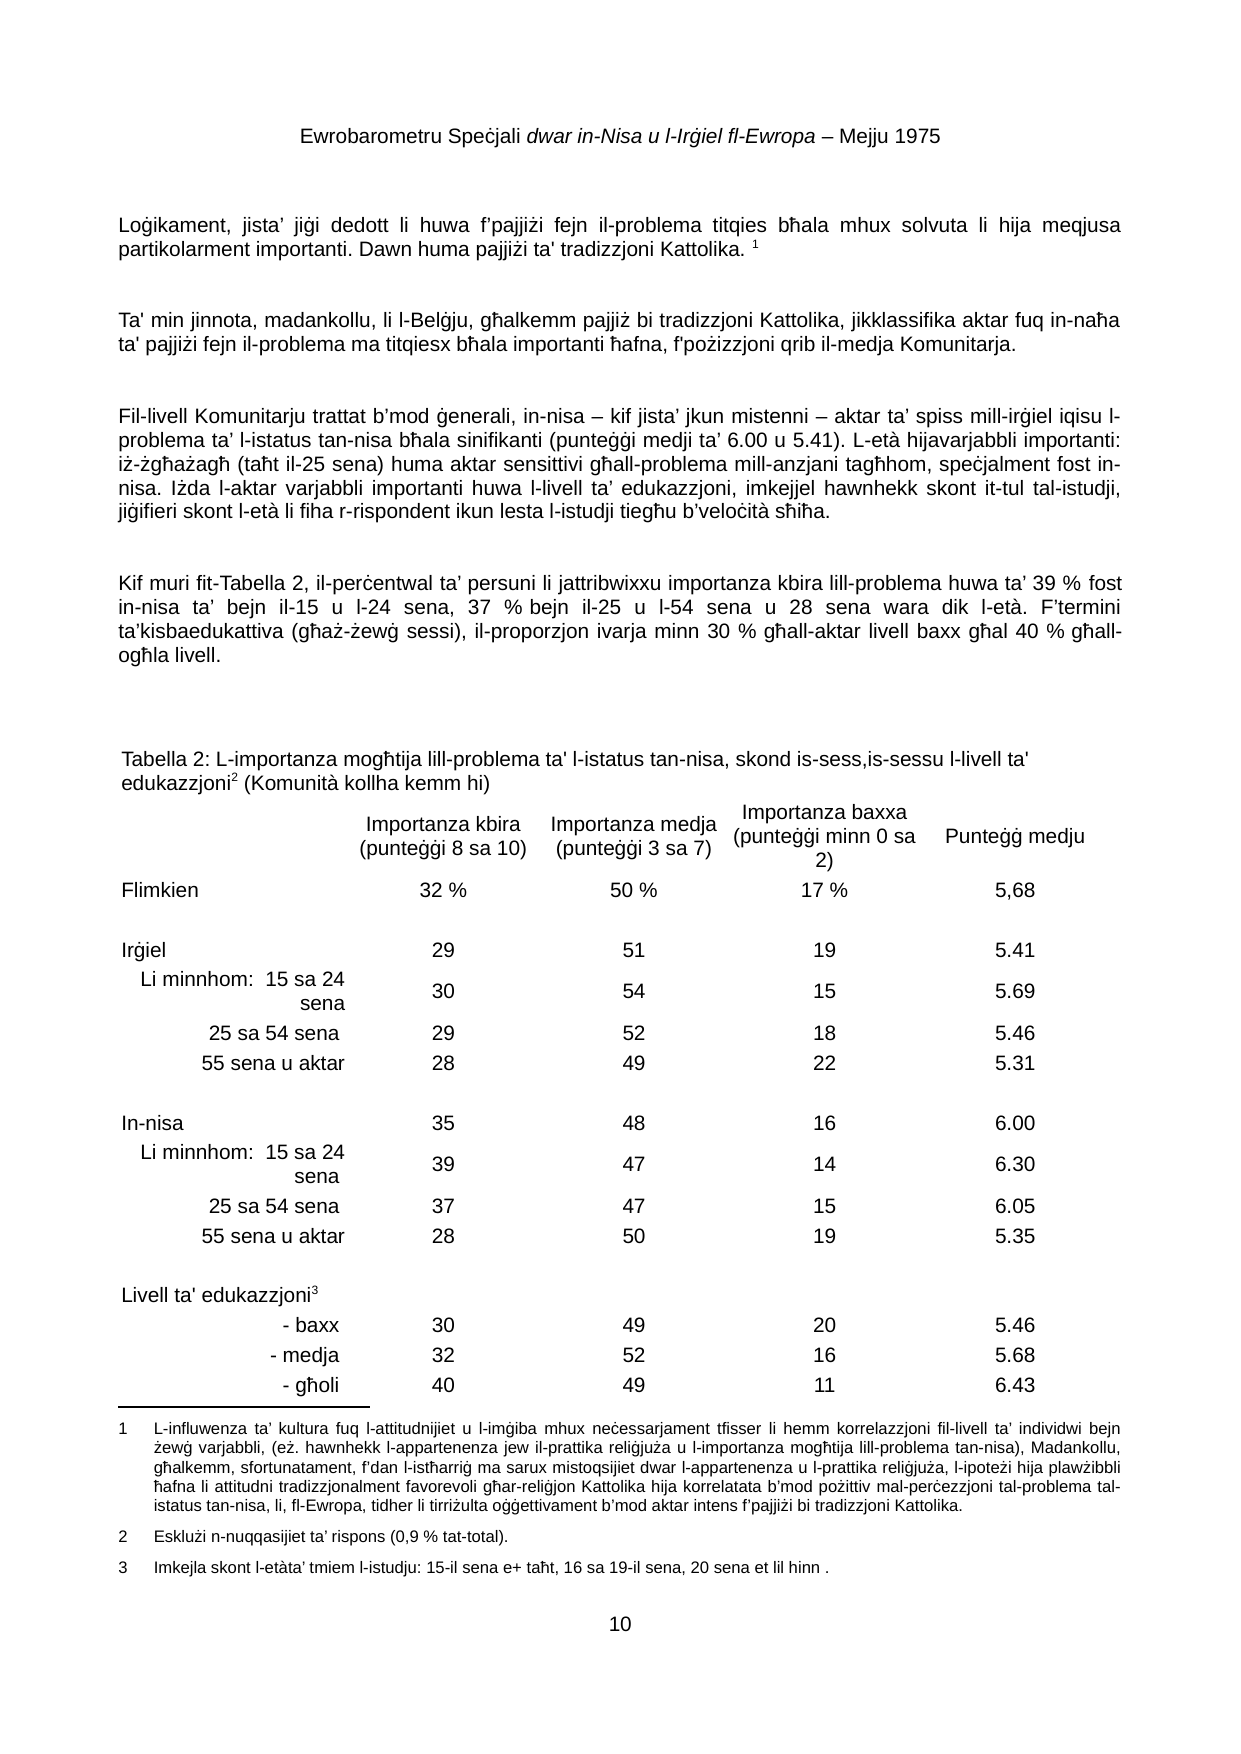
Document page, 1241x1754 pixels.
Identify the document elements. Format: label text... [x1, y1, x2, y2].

table_cell 55 sena u aktar [118, 1221, 348, 1251]
table_cell [729, 1280, 920, 1310]
table_cell 32 [348, 1340, 538, 1370]
table_cell [539, 905, 729, 934]
table_cell 6,43 [920, 1370, 1110, 1399]
table_cell 6,00 [920, 1108, 1110, 1137]
table_cell 50 % [539, 875, 729, 905]
table_header Tabella 2: L-importanza mogħtija lill-problema ta' l-istatus tan-nisa, skond is-sess,is-sessu l-livell ta' edukazzjoni (Komunità kollha kemm hi) [118, 744, 1110, 797]
table_cell 25 sa 54 sena [118, 1191, 348, 1221]
table_cell 40 [348, 1370, 538, 1399]
table_cell Irġiel [118, 935, 348, 964]
table_cell 5,46 [920, 1310, 1110, 1340]
table_cell [348, 1251, 538, 1280]
table_cell 17 % [729, 875, 920, 905]
table_cell 25 sa 54 sena [118, 1018, 348, 1048]
table_cell [539, 1078, 729, 1107]
table_cell 48 [539, 1108, 729, 1137]
table_cell Flimkien [118, 875, 348, 905]
table_cell 52 [539, 1018, 729, 1048]
table_cell 18 [729, 1018, 920, 1048]
table_cell 5,69 [920, 964, 1110, 1018]
table_cell 19 [729, 1221, 920, 1251]
table_cell 5,68 [920, 1340, 1110, 1370]
table_cell Importanza medja (punteġġi 3 sa 7) [539, 797, 729, 875]
table_cell [348, 905, 538, 934]
table_cell 15 [729, 1191, 920, 1221]
table_cell - baxx [118, 1310, 348, 1340]
table_cell [920, 905, 1110, 934]
table_cell 5,46 [920, 1018, 1110, 1048]
table_cell 32 % [348, 875, 538, 905]
table_cell [348, 1280, 538, 1310]
table_cell 22 [729, 1048, 920, 1078]
table_cell [920, 1280, 1110, 1310]
table_cell 16 [729, 1340, 920, 1370]
table_cell 49 [539, 1370, 729, 1399]
table_cell 6,30 [920, 1137, 1110, 1191]
table_cell 6,05 [920, 1191, 1110, 1221]
table_cell 5,31 [920, 1048, 1110, 1078]
table_cell 20 [729, 1310, 920, 1340]
table_cell 51 [539, 935, 729, 964]
table_cell 35 [348, 1108, 538, 1137]
table_cell 52 [539, 1340, 729, 1370]
table_cell [539, 1280, 729, 1310]
table_cell [539, 1251, 729, 1280]
text Loġikament, jista’ jiġi dedott li huwa f’pajjiżi fejn il-problema titqies bħala mhux solvuta li hija meqjusa partikolarment importanti. Dawn huma pajjiżi ta' tradizzjoni Kattolika. [118, 213, 1122, 261]
table_cell 30 [348, 1310, 538, 1340]
table_cell 28 [348, 1221, 538, 1251]
table_cell - medja [118, 1340, 348, 1370]
table_cell 28 [348, 1048, 538, 1078]
table_cell 19 [729, 935, 920, 964]
table_cell - għoli [118, 1370, 348, 1399]
table_cell 30 [348, 964, 538, 1018]
table_cell 49 [539, 1048, 729, 1078]
table_cell 5,41 [920, 935, 1110, 964]
table_cell 16 [729, 1108, 920, 1137]
table_cell [118, 1251, 348, 1280]
table_cell [729, 905, 920, 934]
table_cell 5,35 [920, 1221, 1110, 1251]
table_cell 37 [348, 1191, 538, 1221]
text L-influwenza ta’ kultura fuq l-attitudnijiet u l-imġiba mhux neċessarjament tfisser li hemm korrelazzjoni fil-livell ta’ individwi bejn żewġ varjabbli, (eż. hawnhekk l-appartenenza jew il-prattika reliġjuża u l-importanza mogħtija lill-problema tan-nisa), Madankollu, għalkemm, sfortunatament, f’dan l-istħarriġ ma sarux mistoqsijiet dwar l-appartenenza u l-prattika reliġjuża, l-ipoteżi hija plawżibbli ħafna li attitudni tradizzjonalment favorevoli għar-reliġjon Kattolika hija korrelatata b’mod pożittiv mal-perċezzjoni tal-problema tal-istatus tan-nisa, li, fl-Ewropa, tidher li tirriżulta oġġettivament b’mod aktar intens f’pajjiżi bi tradizzjoni Kattolika. [118, 1419, 1122, 1515]
table_cell 55 sena u aktar [118, 1048, 348, 1078]
table_cell 5,68 [920, 875, 1110, 905]
table_cell In-nisa [118, 1108, 348, 1137]
table_cell 15 [729, 964, 920, 1018]
table_cell [729, 1251, 920, 1280]
table_cell Li minnhom: 15 sa 24 sena [118, 1137, 348, 1191]
text Ta' min jinnota, madankollu, li l-Belġju, għalkemm pajjiż bi tradizzjoni Kattolika, jikklassifika aktar fuq in-naħa ta' pajjiżi fejn il-problema ma titqiesx bħala importanti ħafna, f'pożizzjoni qrib il-medja Komunitarja. [118, 308, 1122, 356]
table_cell [118, 797, 348, 875]
table_cell 50 [539, 1221, 729, 1251]
table_cell [920, 1251, 1110, 1280]
table_cell 49 [539, 1310, 729, 1340]
table_cell [118, 905, 348, 934]
table_cell Importanza baxxa (punteġġi minn 0 sa 2) [729, 797, 920, 875]
table_cell 14 [729, 1137, 920, 1191]
table_cell 29 [348, 935, 538, 964]
table_cell [348, 1078, 538, 1107]
table_cell Punteġġ medju [920, 797, 1110, 875]
table_cell [729, 1078, 920, 1107]
table_cell 47 [539, 1191, 729, 1221]
table_cell 29 [348, 1018, 538, 1048]
table_cell Li minnhom: 15 sa 24 sena [118, 964, 348, 1018]
table_cell 47 [539, 1137, 729, 1191]
table_cell 39 [348, 1137, 538, 1191]
text Fil-livell Komunitarju trattat b’mod ġenerali, in-nisa – kif jista’ jkun mistenni – aktar ta’ spiss mill-irġiel iqisu l-problema ta’ l-istatus tan-nisa bħala sinifikanti (punteġġi medji ta’ 6.00 u 5.41). L-età hijavarjabbli importanti: iż-żgħażagħ (taħt il-25 sena) huma aktar sensittivi għall-problema mill-anzjani tagħhom, speċjalment fost in-nisa. Iżda l-aktar varjabbli importanti huwa l-livell ta’ edukazzjoni, imkejjel hawnhekk skont it-tul tal-istudji, jiġifieri skont l-età li fiha r-rispondent ikun lesta l-istudji tiegħu b’veloċità sħiħa. [118, 403, 1122, 523]
text Kif muri fit-Tabella 2, il-perċentwal ta’ persuni li jattribwixxu importanza kbira lill-problema huwa ta’ 39 % fost in-nisa ta’ bejn il-15 u l-24 sena, 37 % bejn il-25 u l-54 sena u 28 sena wara dik l-età. F’termini ta’kisbaedukattiva (għaż-żewġ sessi), il-proporzjon ivarja minn 30 % għall-aktar livell baxx għal 40 % għall-ogħla livell. [118, 571, 1122, 666]
table_cell Importanza kbira (punteġġi 8 sa 10) [348, 797, 538, 875]
table_cell 11 [729, 1370, 920, 1399]
table_cell [118, 1078, 348, 1107]
table_cell Livell ta' edukazzjoni [118, 1280, 348, 1310]
table_cell 54 [539, 964, 729, 1018]
table_cell [920, 1078, 1110, 1107]
